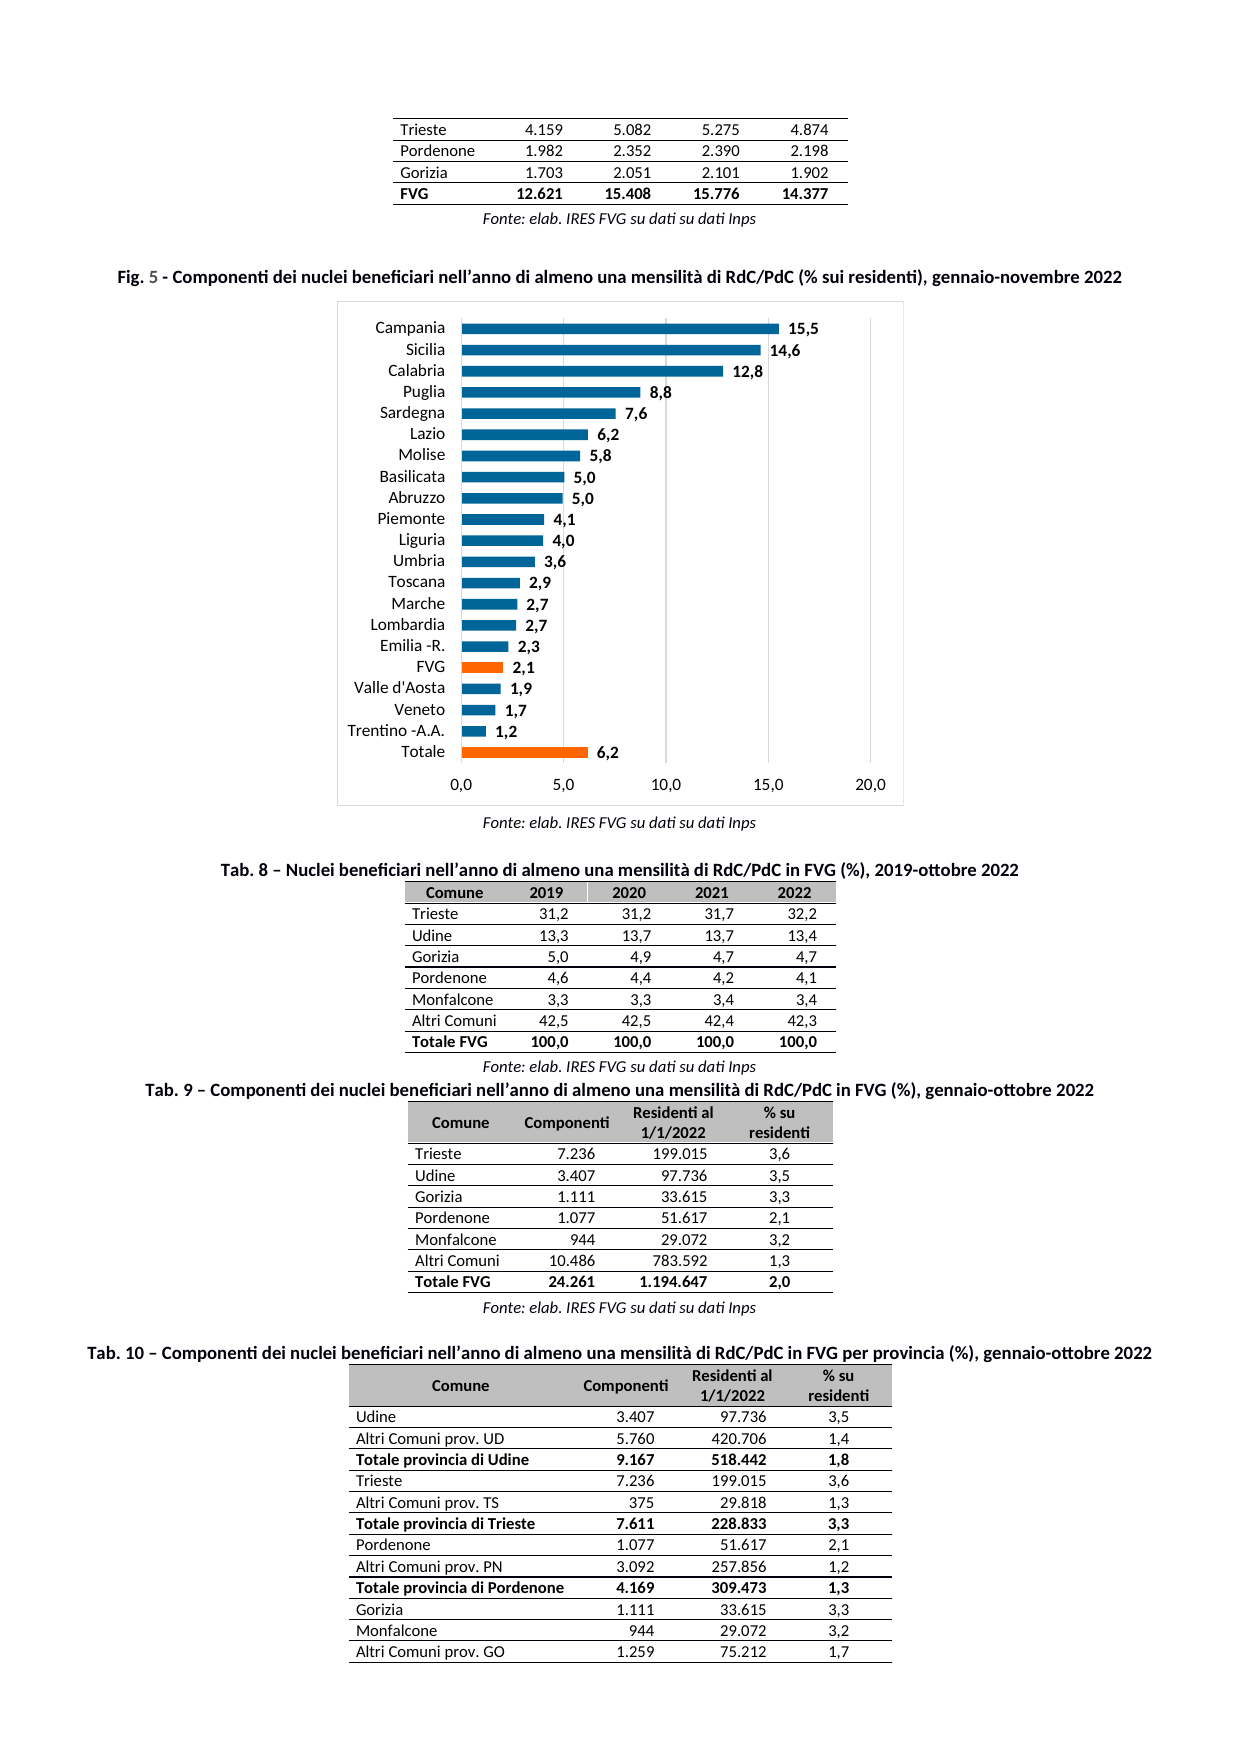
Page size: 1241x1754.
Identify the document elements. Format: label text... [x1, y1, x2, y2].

table_cell 5.275 [670, 119, 759, 139]
table_header 2020 [588, 882, 670, 902]
table_cell 1.902 [759, 162, 847, 182]
table_cell 12.621 [493, 183, 582, 203]
table_cell 29.818 [679, 1492, 785, 1512]
table_cell 4,7 [670, 946, 753, 966]
table_cell 31,7 [670, 904, 753, 924]
table_cell Udine [405, 925, 505, 945]
table_cell 24.261 [514, 1272, 620, 1292]
text Fig. 5 - Componenti dei nuclei beneficiari nell’anno di almeno una mensilità di RdC/PdC (% sui residenti), gennaio-novembre 2022 [59, 265, 1181, 288]
table_cell 1.259 [573, 1641, 679, 1662]
table_cell 15.408 [582, 183, 670, 203]
table_cell 97.736 [620, 1165, 726, 1185]
table_cell Pordenone [349, 1535, 573, 1555]
table_cell Totale provincia di Udine [349, 1449, 573, 1469]
table_cell 257.856 [679, 1556, 785, 1576]
table_header Componenti [514, 1102, 620, 1142]
table_cell 31,2 [505, 904, 587, 924]
table_cell Gorizia [393, 162, 493, 182]
table_cell 199.015 [620, 1144, 726, 1164]
table_cell 3.407 [573, 1407, 679, 1427]
table_cell 3.092 [573, 1556, 679, 1576]
table_cell Trieste [349, 1471, 573, 1491]
table_cell 4.874 [759, 119, 847, 139]
table_cell 4,2 [670, 968, 753, 988]
text Fonte: elab. IRES FVG su dati su dati Inps [59, 808, 1181, 833]
table_cell 944 [514, 1229, 620, 1249]
table_cell 9.167 [573, 1449, 679, 1469]
table_cell 13,7 [670, 925, 753, 945]
table_cell 33.615 [679, 1599, 785, 1619]
table_cell 4,4 [588, 968, 670, 988]
table_header 2019 [505, 882, 587, 902]
table_cell 2,1 [785, 1535, 892, 1555]
table_header % su residenti [785, 1365, 892, 1406]
table_cell Trieste [393, 119, 493, 139]
text Tab. 10 – Componenti dei nuclei beneficiari nell’anno di almeno una mensilità di RdC/PdC in FVG per provincia (%), gennaio-ottobre 2022 [59, 1341, 1181, 1364]
table_cell 2,0 [726, 1272, 833, 1292]
table_cell Altri Comuni prov. GO [349, 1641, 573, 1662]
table_cell Pordenone [408, 1208, 514, 1228]
table_cell 33.615 [620, 1186, 726, 1207]
table_cell 3,3 [588, 989, 670, 1009]
table_cell 1.111 [573, 1599, 679, 1619]
text Tab. 8 – Nuclei beneficiari nell’anno di almeno una mensilità di RdC/PdC in FVG (%), 2019-ottobre 2022 [59, 858, 1181, 881]
table_cell 13,4 [753, 925, 836, 945]
table_cell 31,2 [588, 904, 670, 924]
table_header Residenti al 1/1/2022 [679, 1365, 785, 1406]
table_cell 42,5 [588, 1010, 670, 1031]
table_cell Altri Comuni prov. TS [349, 1492, 573, 1512]
table_cell Altri Comuni [405, 1010, 505, 1031]
table_cell 1.982 [493, 141, 582, 161]
table_cell Udine [349, 1407, 573, 1427]
table_cell 3,3 [505, 989, 587, 1009]
text Fonte: elab. IRES FVG su dati su dati Inps [59, 1293, 1181, 1318]
table_cell 5,0 [505, 946, 587, 966]
table_cell 4.159 [493, 119, 582, 139]
text Tab. 9 – Componenti dei nuclei beneficiari nell’anno di almeno una mensilità di RdC/PdC in FVG (%), gennaio-ottobre 2022 [59, 1078, 1181, 1101]
table_header Comune [405, 882, 505, 902]
table_cell 7.236 [573, 1471, 679, 1491]
table_cell 1.194.647 [620, 1272, 726, 1292]
table_cell 4,1 [753, 968, 836, 988]
table_cell 1.077 [514, 1208, 620, 1228]
table_header 2021 [670, 882, 753, 902]
text Fonte: elab. IRES FVG su dati su dati Inps [59, 204, 1181, 229]
table_cell Totale provincia di Pordenone [349, 1578, 573, 1598]
table_cell 97.736 [679, 1407, 785, 1427]
table_cell Trieste [405, 904, 505, 924]
table_cell Totale provincia di Trieste [349, 1513, 573, 1534]
table_cell 3.407 [514, 1165, 620, 1185]
table_cell 3,4 [753, 989, 836, 1009]
table_cell 1,3 [785, 1578, 892, 1598]
table_cell 309.473 [679, 1578, 785, 1598]
table_cell 3,5 [726, 1165, 833, 1185]
table_cell 1,2 [785, 1556, 892, 1576]
table_cell 3,3 [726, 1186, 833, 1207]
table_cell 3,2 [785, 1620, 892, 1640]
table_cell Altri Comuni [408, 1250, 514, 1271]
table_cell Gorizia [349, 1599, 573, 1619]
table_cell 1.703 [493, 162, 582, 182]
table_cell Monfalcone [349, 1620, 573, 1640]
table_header % su residenti [726, 1102, 833, 1142]
table_cell 1,3 [785, 1492, 892, 1512]
table_cell 42,5 [505, 1010, 587, 1031]
table_cell 2,1 [726, 1208, 833, 1228]
table_cell 14.377 [759, 183, 847, 203]
table_cell 2.390 [670, 141, 759, 161]
table_cell 13,3 [505, 925, 587, 945]
table_cell 228.833 [679, 1513, 785, 1534]
table_cell 2.051 [582, 162, 670, 182]
table_header Comune [349, 1365, 573, 1406]
table_cell 3,6 [785, 1471, 892, 1491]
table_cell 1,4 [785, 1428, 892, 1448]
table_cell 7.611 [573, 1513, 679, 1534]
table_cell Totale FVG [408, 1272, 514, 1292]
table_cell 42,4 [670, 1010, 753, 1031]
table_cell 2.352 [582, 141, 670, 161]
table_cell 2.101 [670, 162, 759, 182]
table_cell Monfalcone [408, 1229, 514, 1249]
table_cell 100,0 [753, 1032, 836, 1052]
table_cell 29.072 [679, 1620, 785, 1640]
table_header Residenti al 1/1/2022 [620, 1102, 726, 1142]
table_cell 100,0 [505, 1032, 587, 1052]
table_cell 4,7 [753, 946, 836, 966]
table_cell 3,3 [785, 1513, 892, 1534]
table_cell 51.617 [620, 1208, 726, 1228]
table_cell 42,3 [753, 1010, 836, 1031]
table_cell Altri Comuni prov. UD [349, 1428, 573, 1448]
table_cell 13,7 [588, 925, 670, 945]
table_cell 2.198 [759, 141, 847, 161]
table_cell 1.077 [573, 1535, 679, 1555]
table_cell Pordenone [393, 141, 493, 161]
table_cell 5.760 [573, 1428, 679, 1448]
table_cell 3,4 [670, 989, 753, 1009]
table_header 2022 [753, 882, 836, 902]
table_cell 4.169 [573, 1578, 679, 1598]
table_cell FVG [393, 183, 493, 203]
table_header Componenti [573, 1365, 679, 1406]
table_cell Gorizia [408, 1186, 514, 1207]
table_cell 75.212 [679, 1641, 785, 1662]
table_cell Pordenone [405, 968, 505, 988]
table_cell 1,7 [785, 1641, 892, 1662]
table_cell Altri Comuni prov. PN [349, 1556, 573, 1576]
table_cell 32,2 [753, 904, 836, 924]
table_cell 1.111 [514, 1186, 620, 1207]
table_cell 4,9 [588, 946, 670, 966]
table_cell 3,6 [726, 1144, 833, 1164]
table_cell 3,5 [785, 1407, 892, 1427]
table_cell Totale FVG [405, 1032, 505, 1052]
table_cell 420.706 [679, 1428, 785, 1448]
table_cell 15.776 [670, 183, 759, 203]
table_cell 5.082 [582, 119, 670, 139]
table_cell 51.617 [679, 1535, 785, 1555]
table_cell 7.236 [514, 1144, 620, 1164]
table_cell 100,0 [670, 1032, 753, 1052]
table_cell 199.015 [679, 1471, 785, 1491]
table_cell 1,3 [726, 1250, 833, 1271]
table_cell Gorizia [405, 946, 505, 966]
table_cell 518.442 [679, 1449, 785, 1469]
table_cell 10.486 [514, 1250, 620, 1271]
table_cell 944 [573, 1620, 679, 1640]
table_header Comune [408, 1102, 514, 1142]
table_cell 3,2 [726, 1229, 833, 1249]
table_cell Trieste [408, 1144, 514, 1164]
table_cell 100,0 [588, 1032, 670, 1052]
table_cell 3,3 [785, 1599, 892, 1619]
table_cell 1,8 [785, 1449, 892, 1469]
table_cell 375 [573, 1492, 679, 1512]
table_cell Udine [408, 1165, 514, 1185]
text Fonte: elab. IRES FVG su dati su dati Inps [59, 1053, 1181, 1078]
table_cell 4,6 [505, 968, 587, 988]
table_cell Monfalcone [405, 989, 505, 1009]
table_cell 783.592 [620, 1250, 726, 1271]
table_cell 29.072 [620, 1229, 726, 1249]
